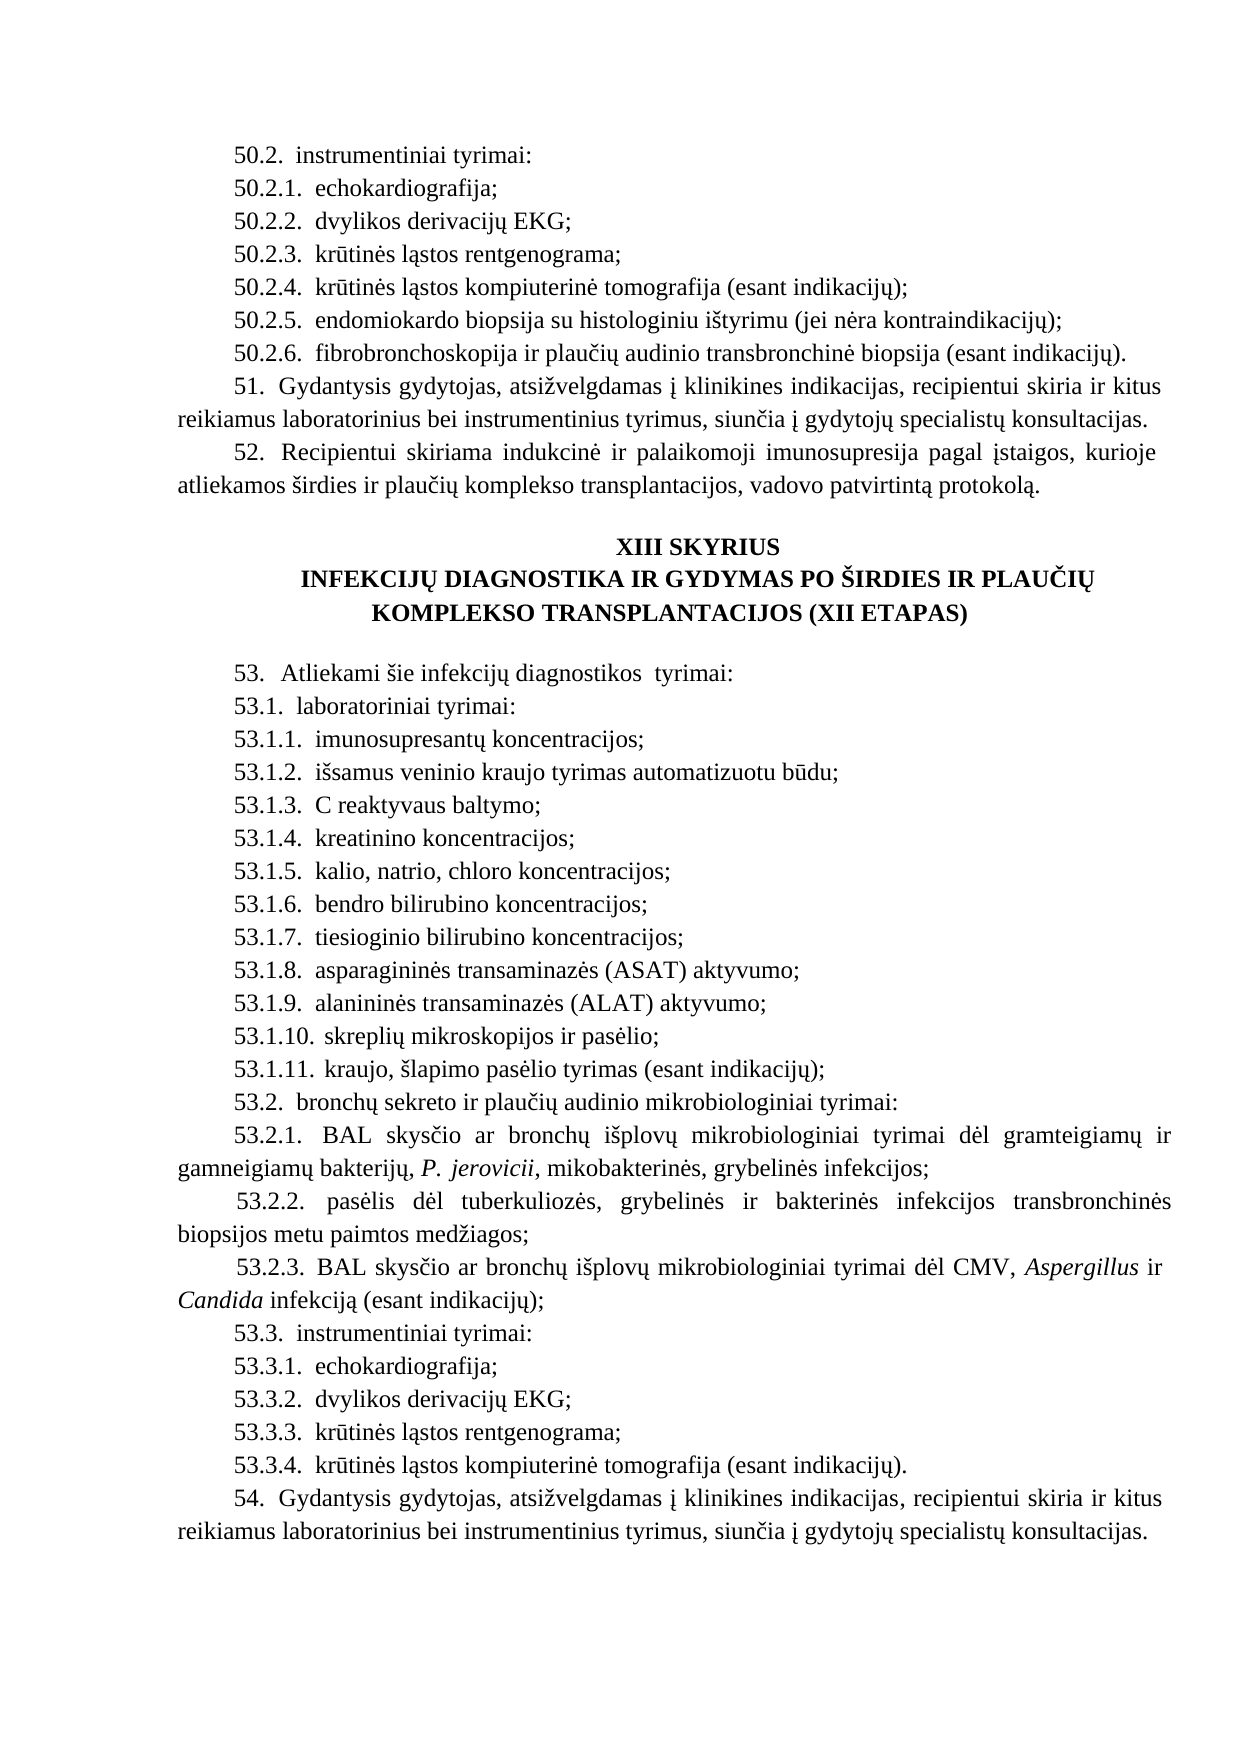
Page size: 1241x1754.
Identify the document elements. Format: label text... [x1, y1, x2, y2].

text 53.2.2. pasėlis dėl tuberkuliozės, grybelinės ir bakterinės infekcijos transbronchinės biopsijos metu paimtos medžiagos; [177, 1186, 1172, 1248]
text 50.2.3. krūtinės ląstos rentgenograma; [177, 239, 1162, 268]
text 53.2.1. BAL skysčio ar bronchų išplovų mikrobiologiniai tyrimai dėl gramteigiamų ir gamneigiamų bakterijų, P. jerovicii, mikobakterinės, grybelinės infekcijos; [177, 1120, 1172, 1182]
text 53.1.9. alanininės transaminazės (ALAT) aktyvumo; [177, 988, 1162, 1017]
text 53.1.11. kraujo, šlapimo pasėlio tyrimas (esant indikacijų); [177, 1054, 1162, 1083]
text 53.1. laboratoriniai tyrimai: [177, 691, 1162, 720]
text 53.3.3. krūtinės ląstos rentgenograma; [177, 1417, 1162, 1446]
text 50.2.4. krūtinės ląstos kompiuterinė tomografija (esant indikacijų); [177, 272, 1162, 301]
text 53.3. instrumentiniai tyrimai: [177, 1318, 1162, 1347]
text 50.2.2. dvylikos derivacijų EKG; [177, 206, 1162, 235]
text 53.1.8. asparagininės transaminazės (ASAT) aktyvumo; [177, 955, 1162, 984]
text 53.3.1. echokardiografija; [177, 1351, 1162, 1380]
text 53.1.3. C reaktyvaus baltymo; [177, 790, 1162, 819]
text 53.1.10. skreplių mikroskopijos ir pasėlio; [177, 1021, 1162, 1050]
text 50.2.6. fibrobronchoskopija ir plaučių audinio transbronchinė biopsija (esant indikacijų). [177, 338, 1162, 367]
text 53.1.6. bendro bilirubino koncentracijos; [177, 889, 1162, 918]
text 53.1.2. išsamus veninio kraujo tyrimas automatizuotu būdu; [177, 757, 1162, 786]
text 50.2. instrumentiniai tyrimai: [177, 140, 1162, 169]
text INFEKCIJŲ DIAGNOSTIKA IR GYDYMAS PO ŠIRDIES IR PLAUČIŲ KOMPLEKSO TRANSPLANTACIJOS (XII ETAPAS) [177, 561, 1162, 629]
text 54. Gydantysis gydytojas, atsižvelgdamas į klinikines indikacijas, recipientui skiria ir kitus reikiamus laboratorinius bei instrumentinius tyrimus, siunčia į gydytojų specialistų konsultacijas. [177, 1483, 1162, 1545]
text 53.1.4. kreatinino koncentracijos; [177, 823, 1162, 852]
text 50.2.5. endomiokardo biopsija su histologiniu ištyrimu (jei nėra kontraindikacijų); [177, 305, 1162, 334]
text 53.1.7. tiesioginio bilirubino koncentracijos; [177, 922, 1162, 951]
text 53.1.5. kalio, natrio, chloro koncentracijos; [177, 856, 1162, 885]
text 53.3.2. dvylikos derivacijų EKG; [177, 1384, 1162, 1413]
text 53.2.3. BAL skysčio ar bronchų išplovų mikrobiologiniai tyrimai dėl CMV, Aspergillus ir Candida infekciją (esant indikacijų); [177, 1252, 1162, 1314]
text 53. Atliekami šie infekcijų diagnostikos tyrimai: [177, 658, 1172, 687]
text 53.1.1. imunosupresantų koncentracijos; [177, 724, 1162, 753]
text 52. Recipientui skiriama indukcinė ir palaikomoji imunosupresija pagal įstaigos, kurioje atliekamos širdies ir plaučių komplekso transplantacijos, vadovo patvirtintą protokolą. [177, 437, 1157, 499]
text 53.2. bronchų sekreto ir plaučių audinio mikrobiologiniai tyrimai: [177, 1087, 1172, 1116]
text XIII SKYRIUS [177, 532, 1162, 561]
text 51. Gydantysis gydytojas, atsižvelgdamas į klinikines indikacijas, recipientui skiria ir kitus reikiamus laboratorinius bei instrumentinius tyrimus, siunčia į gydytojų specialistų konsultacijas. [177, 371, 1162, 433]
text 50.2.1. echokardiografija; [177, 173, 1162, 202]
text 53.3.4. krūtinės ląstos kompiuterinė tomografija (esant indikacijų). [177, 1450, 1162, 1479]
